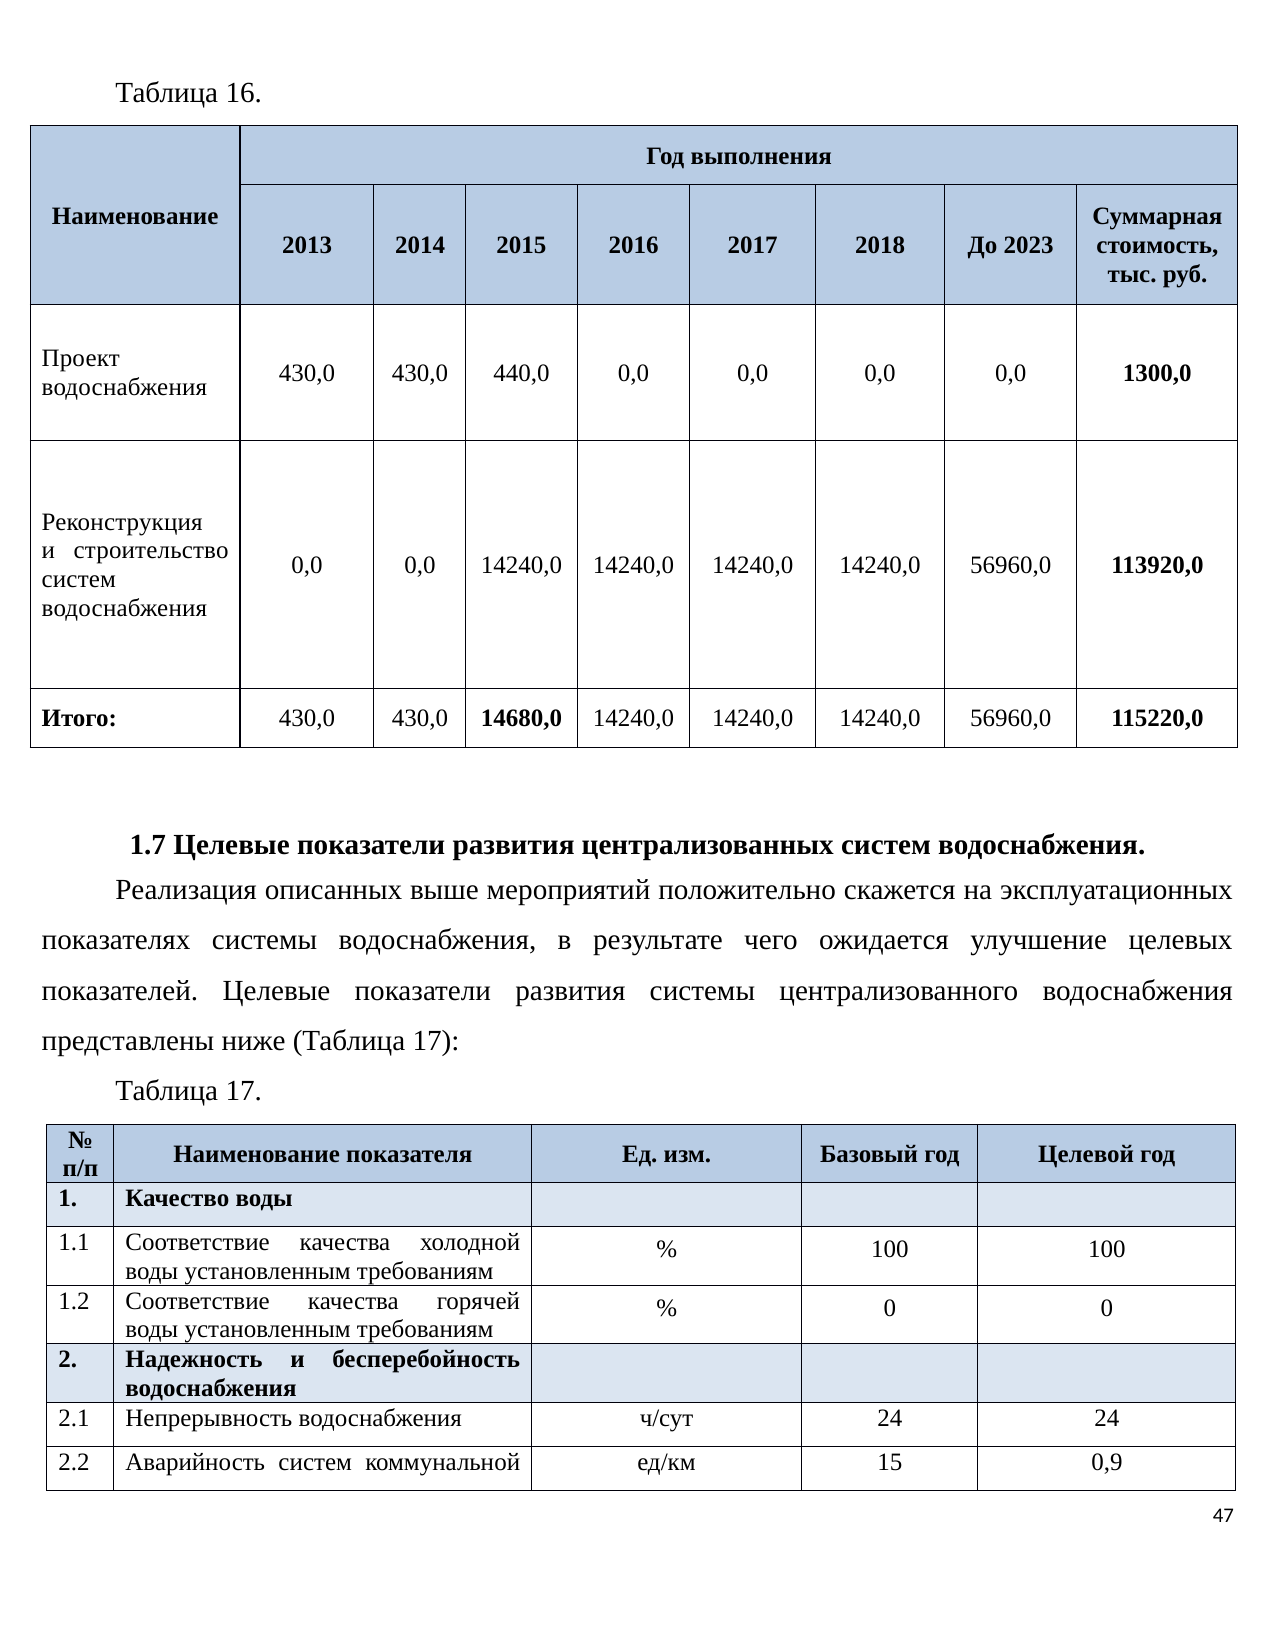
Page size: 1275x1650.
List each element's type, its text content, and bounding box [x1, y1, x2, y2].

table_cell Надежность и бесперебойность водоснабжения [114, 1344, 531, 1402]
table_header Наименование показателя [114, 1125, 531, 1182]
table_cell До 2023 [945, 185, 1076, 304]
table_cell 0,0 [945, 305, 1076, 440]
text Таблица 16. [41, 75, 1234, 108]
table_cell 2016 [578, 185, 689, 304]
table_cell % [532, 1286, 801, 1343]
table_cell Соответствие качества горячей воды установленным требованиям [114, 1286, 531, 1343]
table_cell [802, 1183, 977, 1226]
table_cell 1. [47, 1183, 113, 1226]
table_header Наименование [31, 126, 239, 304]
table_cell 0 [802, 1286, 977, 1343]
table_cell 0,0 [690, 305, 815, 440]
table_cell [532, 1344, 801, 1402]
table_cell 2.1 [47, 1403, 113, 1446]
table_cell Аварийность систем коммунальной [114, 1447, 531, 1490]
table_cell 2017 [690, 185, 815, 304]
table_header Ед. изм. [532, 1125, 801, 1182]
table_header Год выполнения [241, 126, 1237, 184]
table_cell 14240,0 [816, 441, 944, 688]
table_cell Соответствие качества холодной воды установленным требованиям [114, 1227, 531, 1285]
table_cell [978, 1183, 1235, 1226]
table_cell 1.2 [47, 1286, 113, 1343]
table_cell 1300,0 [1077, 305, 1237, 440]
table_cell 56960,0 [945, 441, 1076, 688]
table_cell 14680,0 [466, 689, 577, 747]
table_cell 430,0 [241, 689, 373, 747]
table_cell 100 [978, 1227, 1235, 1285]
table_cell Суммарная стоимость, тыс. руб. [1077, 185, 1237, 304]
table_cell 0,0 [578, 305, 689, 440]
table_cell ч/сут [532, 1403, 801, 1446]
table_cell 0,0 [241, 441, 373, 688]
table_cell 0,0 [816, 305, 944, 440]
table_cell Реконструкция и строительство систем водоснабжения [31, 441, 239, 688]
table_cell % [532, 1227, 801, 1285]
table_cell [978, 1344, 1235, 1402]
table_cell 113920,0 [1077, 441, 1237, 688]
table_cell [532, 1183, 801, 1226]
table_cell 14240,0 [690, 441, 815, 688]
table_cell 24 [978, 1403, 1235, 1446]
table_cell 430,0 [241, 305, 373, 440]
table_header Базовый год [802, 1125, 977, 1182]
table_cell 56960,0 [945, 689, 1076, 747]
table_cell 15 [802, 1447, 977, 1490]
table_cell 14240,0 [578, 441, 689, 688]
table_cell 14240,0 [816, 689, 944, 747]
table_cell 2015 [466, 185, 577, 304]
table_header № п/п [47, 1125, 113, 1182]
table_cell Качество воды [114, 1183, 531, 1226]
subtitle 1.7 Целевые показатели развития централизованных систем водоснабжения. [41, 827, 1234, 861]
table_cell 14240,0 [690, 689, 815, 747]
table_cell 2. [47, 1344, 113, 1402]
table_cell 2014 [374, 185, 465, 304]
table_cell 115220,0 [1077, 689, 1237, 747]
table_cell 440,0 [466, 305, 577, 440]
table_cell 24 [802, 1403, 977, 1446]
text Реализация описанных выше мероприятий положительно скажется на эксплуатационных показателях системы водоснабжения, в результате чего ожидается улучшение целевых показателей. Целевые показатели развития системы централизованного водоснабжения представлены ниже (Таблица 17): [41, 872, 1234, 1057]
table_cell Непрерывность водоснабжения [114, 1403, 531, 1446]
table_cell 2018 [816, 185, 944, 304]
table_cell 430,0 [374, 689, 465, 747]
table_cell 2013 [241, 185, 373, 304]
table_cell 100 [802, 1227, 977, 1285]
table_header Целевой год [978, 1125, 1235, 1182]
table_cell 0,0 [374, 441, 465, 688]
table_cell 14240,0 [578, 689, 689, 747]
table_cell 430,0 [374, 305, 465, 440]
table_cell 0 [978, 1286, 1235, 1343]
table_cell 0,9 [978, 1447, 1235, 1490]
text Таблица 17. [41, 1073, 1234, 1107]
table_cell 14240,0 [466, 441, 577, 688]
table_cell [802, 1344, 977, 1402]
table_cell Итого: [31, 689, 239, 747]
table_cell Проект водоснабжения [31, 305, 239, 440]
table_cell 2.2 [47, 1447, 113, 1490]
table_cell ед/км [532, 1447, 801, 1490]
table_cell 1.1 [47, 1227, 113, 1285]
